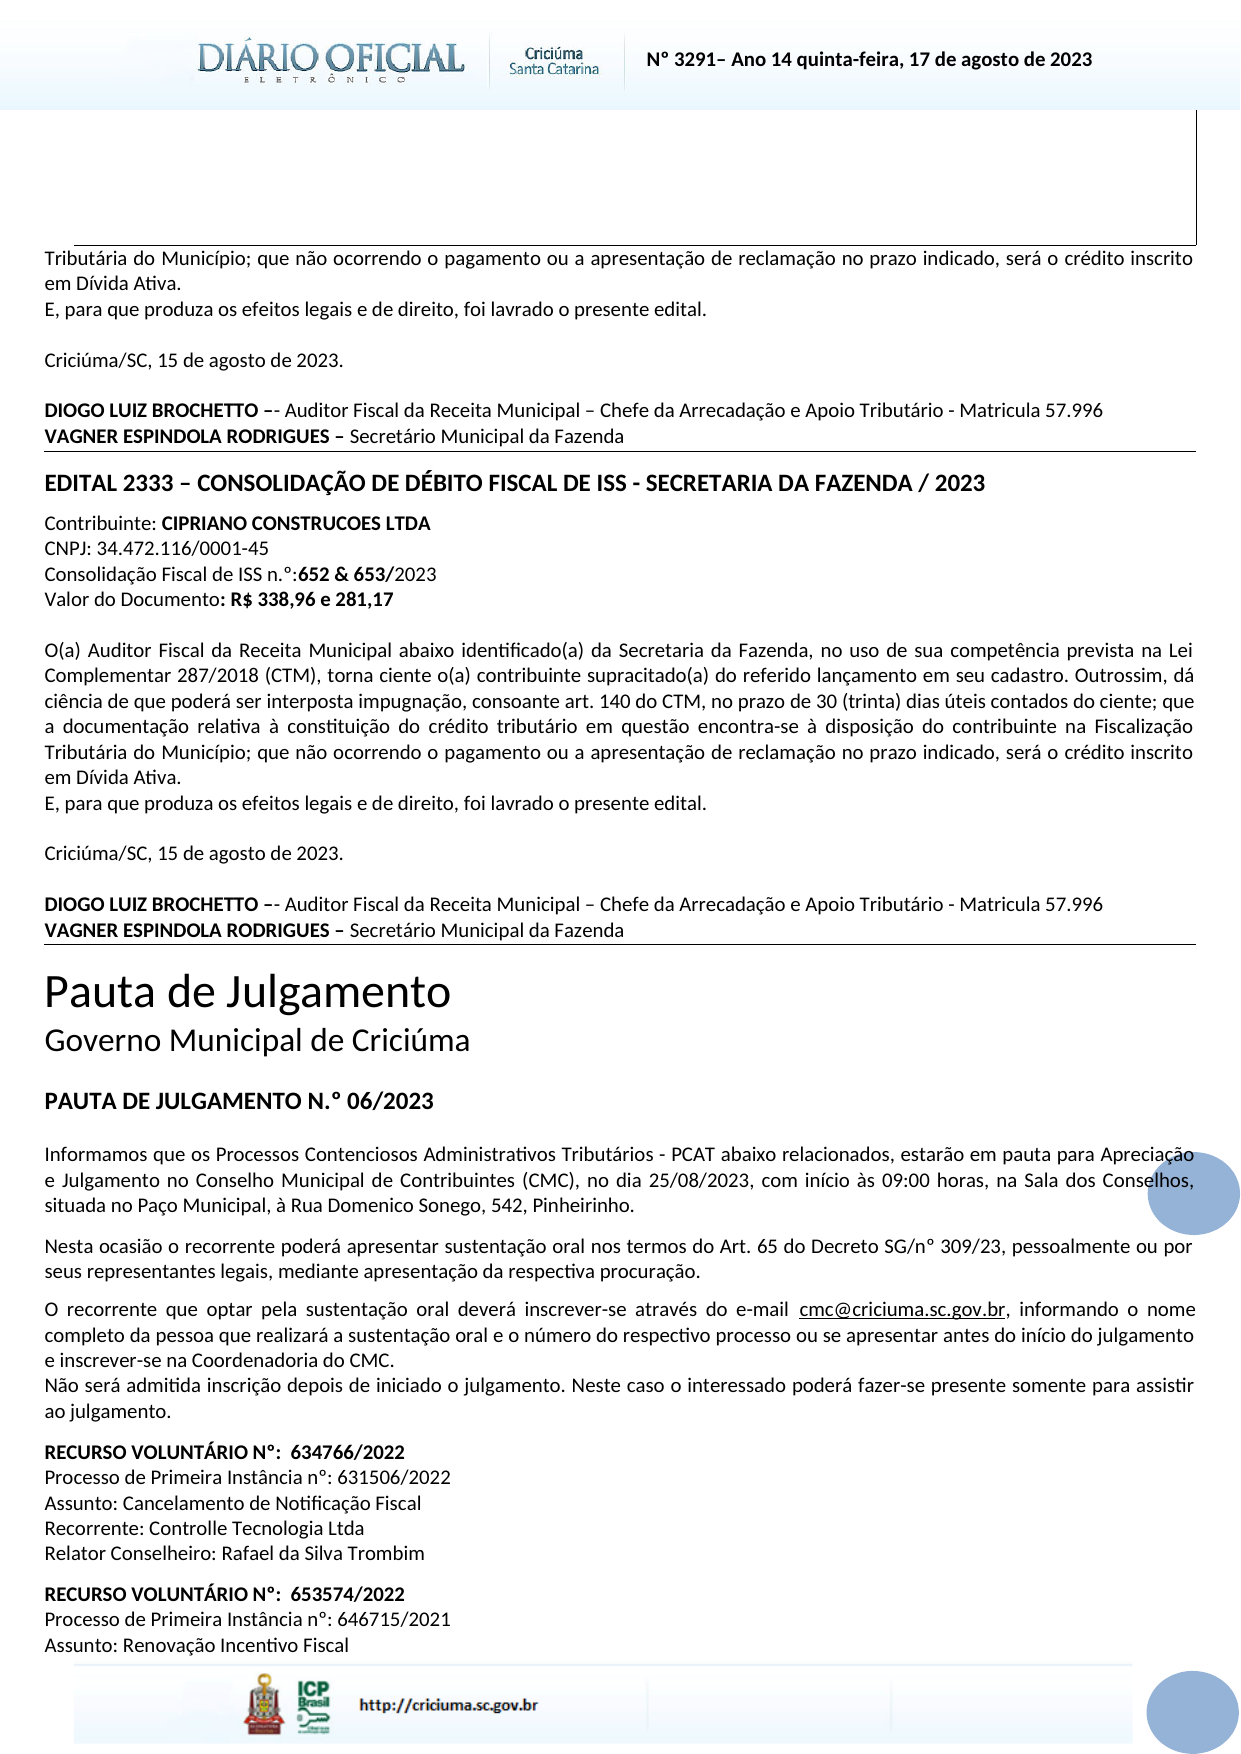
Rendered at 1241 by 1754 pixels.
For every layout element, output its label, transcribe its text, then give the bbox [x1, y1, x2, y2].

text Assunto: Renovação Incentivo Fiscal [44, 1632, 1196, 1657]
text Relator Conselheiro: Rafael da Silva Trombim [44, 1541, 1196, 1566]
text O recorrente que optar pela sustentação oral deverá inscrever-se através do e-mail cmc@criciuma.sc.gov.br, informando o nome completo da pessoa que realizará a sustentação oral e o número do respectivo processo ou se apresentar antes do início do julgamento e inscrever-se na Coordenadoria do CMC. [44, 1296, 1196, 1373]
text Informamos que os Processos Contenciosos Administrativos Tributários - PCAT abaixo relacionados, estarão em pauta para Apreciação e Julgamento no Conselho Municipal de Contribuintes (CMC), no dia 25/08/2023, com início às 09:00 horas, na Sala dos Conselhos, situada no Paço Municipal, à Rua Domenico Sonego, 542, Pinheirinho. [44, 1141, 1196, 1218]
text Tributária do Município; que não ocorrendo o pagamento ou a apresentação de reclamação no prazo indicado, será o crédito inscrito em Dívida Ativa. [44, 245, 1196, 296]
text PAUTA DE JULGAMENTO N.º 06/2023 [44, 1085, 1196, 1116]
text RECURSO VOLUNTÁRIO Nº: 634766/2022 [44, 1439, 1196, 1464]
text Pauta de Julgamento [44, 961, 1196, 1019]
text CNPJ: 34.472.116/0001-45 [44, 536, 1196, 561]
text Assunto: Cancelamento de Notificação Fiscal [44, 1490, 1196, 1515]
text VAGNER ESPINDOLA RODRIGUES – Secretário Municipal da Fazenda [44, 423, 1196, 451]
text Criciúma/SC, 15 de agosto de 2023. [44, 347, 1196, 372]
text Criciúma/SC, 15 de agosto de 2023. [44, 841, 1196, 866]
text Processo de Primeira Instância nº: 646715/2021 [44, 1607, 1196, 1632]
text Não será admitida inscrição depois de iniciado o julgamento. Neste caso o interessado poderá fazer-se presente somente para assistir ao julgamento. [44, 1373, 1196, 1423]
text RECURSO VOLUNTÁRIO Nº: 653574/2022 [44, 1581, 1196, 1607]
text VAGNER ESPINDOLA RODRIGUES – Secretário Municipal da Fazenda [44, 917, 1196, 944]
text EDITAL 2333 – CONSOLIDAÇÃO DE DÉBITO FISCAL DE ISS - SECRETARIA DA FAZENDA / 2023 [44, 467, 1196, 497]
text Valor do Documento: R$ 338,96 e 281,17 [44, 586, 1196, 612]
text DIOGO LUIZ BROCHETTO –- Auditor Fiscal da Receita Municipal – Chefe da Arrecadação e Apoio Tributário - Matricula 57.996 [44, 891, 1196, 917]
text Recorrente: Controlle Tecnologia Ltda [44, 1515, 1196, 1541]
text Consolidação Fiscal de ISS n.º:652 & 653/2023 [44, 561, 1196, 586]
text DIOGO LUIZ BROCHETTO –- Auditor Fiscal da Receita Municipal – Chefe da Arrecadação e Apoio Tributário - Matricula 57.996 [44, 398, 1196, 423]
text Contribuinte: CIPRIANO CONSTRUCOES LTDA [44, 510, 1196, 536]
text Nesta ocasião o recorrente poderá apresentar sustentação oral nos termos do Art. 65 do Decreto SG/nº 309/23, pessoalmente ou por seus representantes legais, mediante apresentação da respectiva procuração. [44, 1233, 1196, 1284]
text Processo de Primeira Instância nº: 631506/2022 [44, 1464, 1196, 1490]
text E, para que produza os efeitos legais e de direito, foi lavrado o presente edital. [44, 296, 1196, 321]
text Governo Municipal de Criciúma [44, 1019, 1196, 1060]
text O(a) Auditor Fiscal da Receita Municipal abaixo identificado(a) da Secretaria da Fazenda, no uso de sua competência prevista na Lei Complementar 287/2018 (CTM), torna ciente o(a) contribuinte supracitado(a) do referido lançamento em seu cadastro. Outrossim, dá ciência de que poderá ser interposta impugnação, consoante art. 140 do CTM, no prazo de 30 (trinta) dias úteis contados do ciente; que a documentação relativa à constituição do crédito tributário em questão encontra-se à disposição do contribuinte na Fiscalização Tributária do Município; que não ocorrendo o pagamento ou a apresentação de reclamação no prazo indicado, será o crédito inscrito em Dívida Ativa. [44, 637, 1196, 790]
text E, para que produza os efeitos legais e de direito, foi lavrado o presente edital. [44, 790, 1196, 815]
